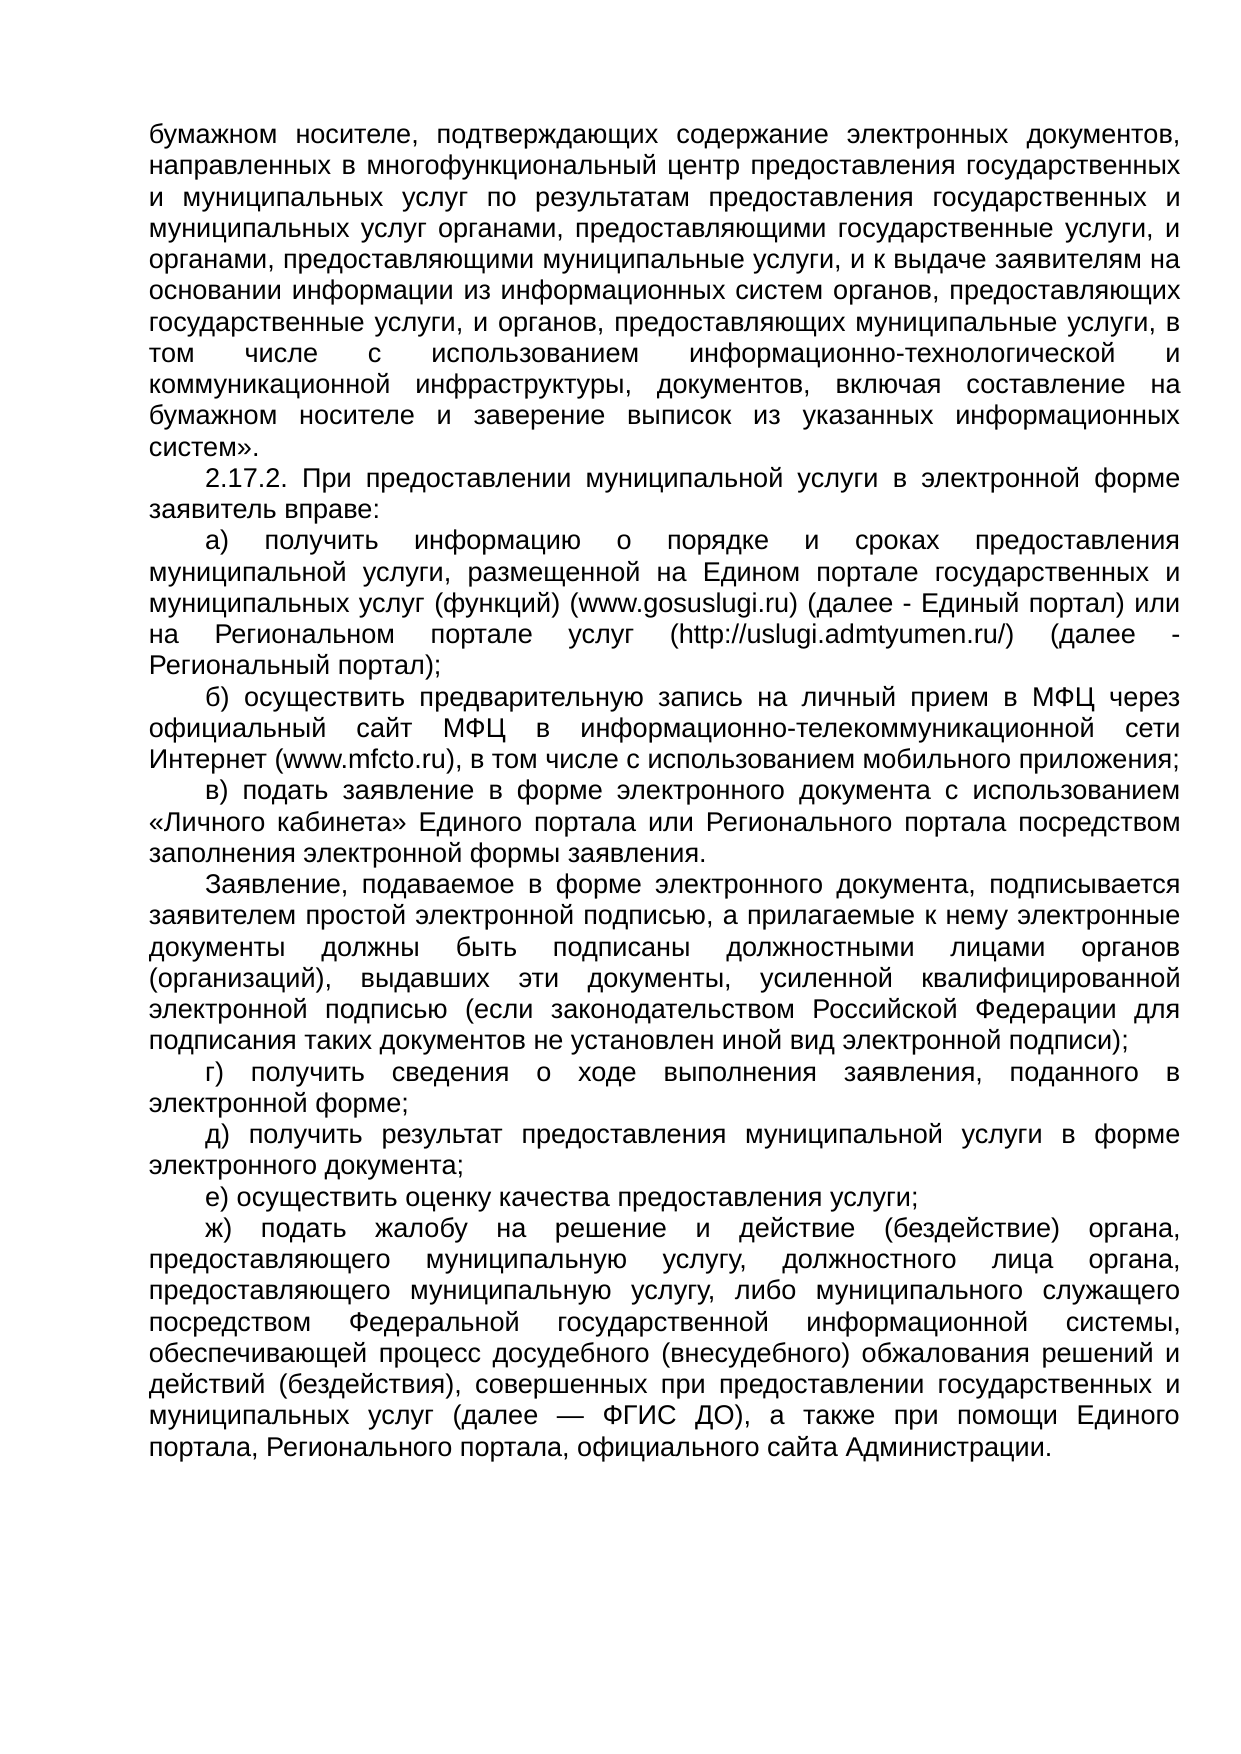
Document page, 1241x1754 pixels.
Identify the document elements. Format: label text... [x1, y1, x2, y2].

text д) получить результат предоставления муниципальной услуги в форме электронного документа; [149, 1118, 1181, 1181]
text г) получить сведения о ходе выполнения заявления, поданного в электронной форме; [149, 1056, 1181, 1118]
text а) получить информацию о порядке и сроках предоставления муниципальной услуги, размещенной на Едином портале государственных и муниципальных услуг (функций) (www.gosuslugi.ru) (далее - Единый портал) или на Региональном портале услуг (http://uslugi.admtyumen.ru/) (далее - Региональный портал); [149, 524, 1181, 681]
text ж) подать жалобу на решение и действие (бездействие) органа, предоставляющего муниципальную услугу, должностного лица органа, предоставляющего муниципальную услугу, либо муниципального служащего посредством Федеральной государственной информационной системы, обеспечивающей процесс досудебного (внесудебного) обжалования решений и действий (бездействия), совершенных при предоставлении государственных и муниципальных услуг (далее — ФГИС ДО), а также при помощи Единого портала, Регионального портала, официального сайта Администрации. [149, 1212, 1181, 1462]
text 2.17.2. При предоставлении муниципальной услуги в электронной форме заявитель вправе: [149, 462, 1181, 524]
text Заявление, подаваемое в форме электронного документа, подписывается заявителем простой электронной подписью, а прилагаемые к нему электронные документы должны быть подписаны должностными лицами органов (организаций), выдавших эти документы, усиленной квалифицированной электронной подписью (если законодательством Российской Федерации для подписания таких документов не установлен иной вид электронной подписи); [149, 868, 1181, 1056]
text б) осуществить предварительную запись на личный прием в МФЦ через официальный сайт МФЦ в информационно-телекоммуникационной сети Интернет (www.mfcto.ru), в том числе с использованием мобильного приложения; [149, 681, 1181, 774]
text бумажном носителе, подтверждающих содержание электронных документов, направленных в многофункциональный центр предоставления государственных и муниципальных услуг по результатам предоставления государственных и муниципальных услуг органами, предоставляющими государственные услуги, и органами, предоставляющими муниципальные услуги, и к выдаче заявителям на основании информации из информационных систем органов, предоставляющих государственные услуги, и органов, предоставляющих муниципальные услуги, в том числе с использованием информационно-технологической и коммуникационной инфраструктуры, документов, включая составление на бумажном носителе и заверение выписок из указанных информационных систем». [149, 118, 1181, 462]
text в) подать заявление в форме электронного документа с использованием «Личного кабинета» Единого портала или Регионального портала посредством заполнения электронной формы заявления. [149, 774, 1181, 868]
text е) осуществить оценку качества предоставления услуги; [149, 1181, 1181, 1212]
